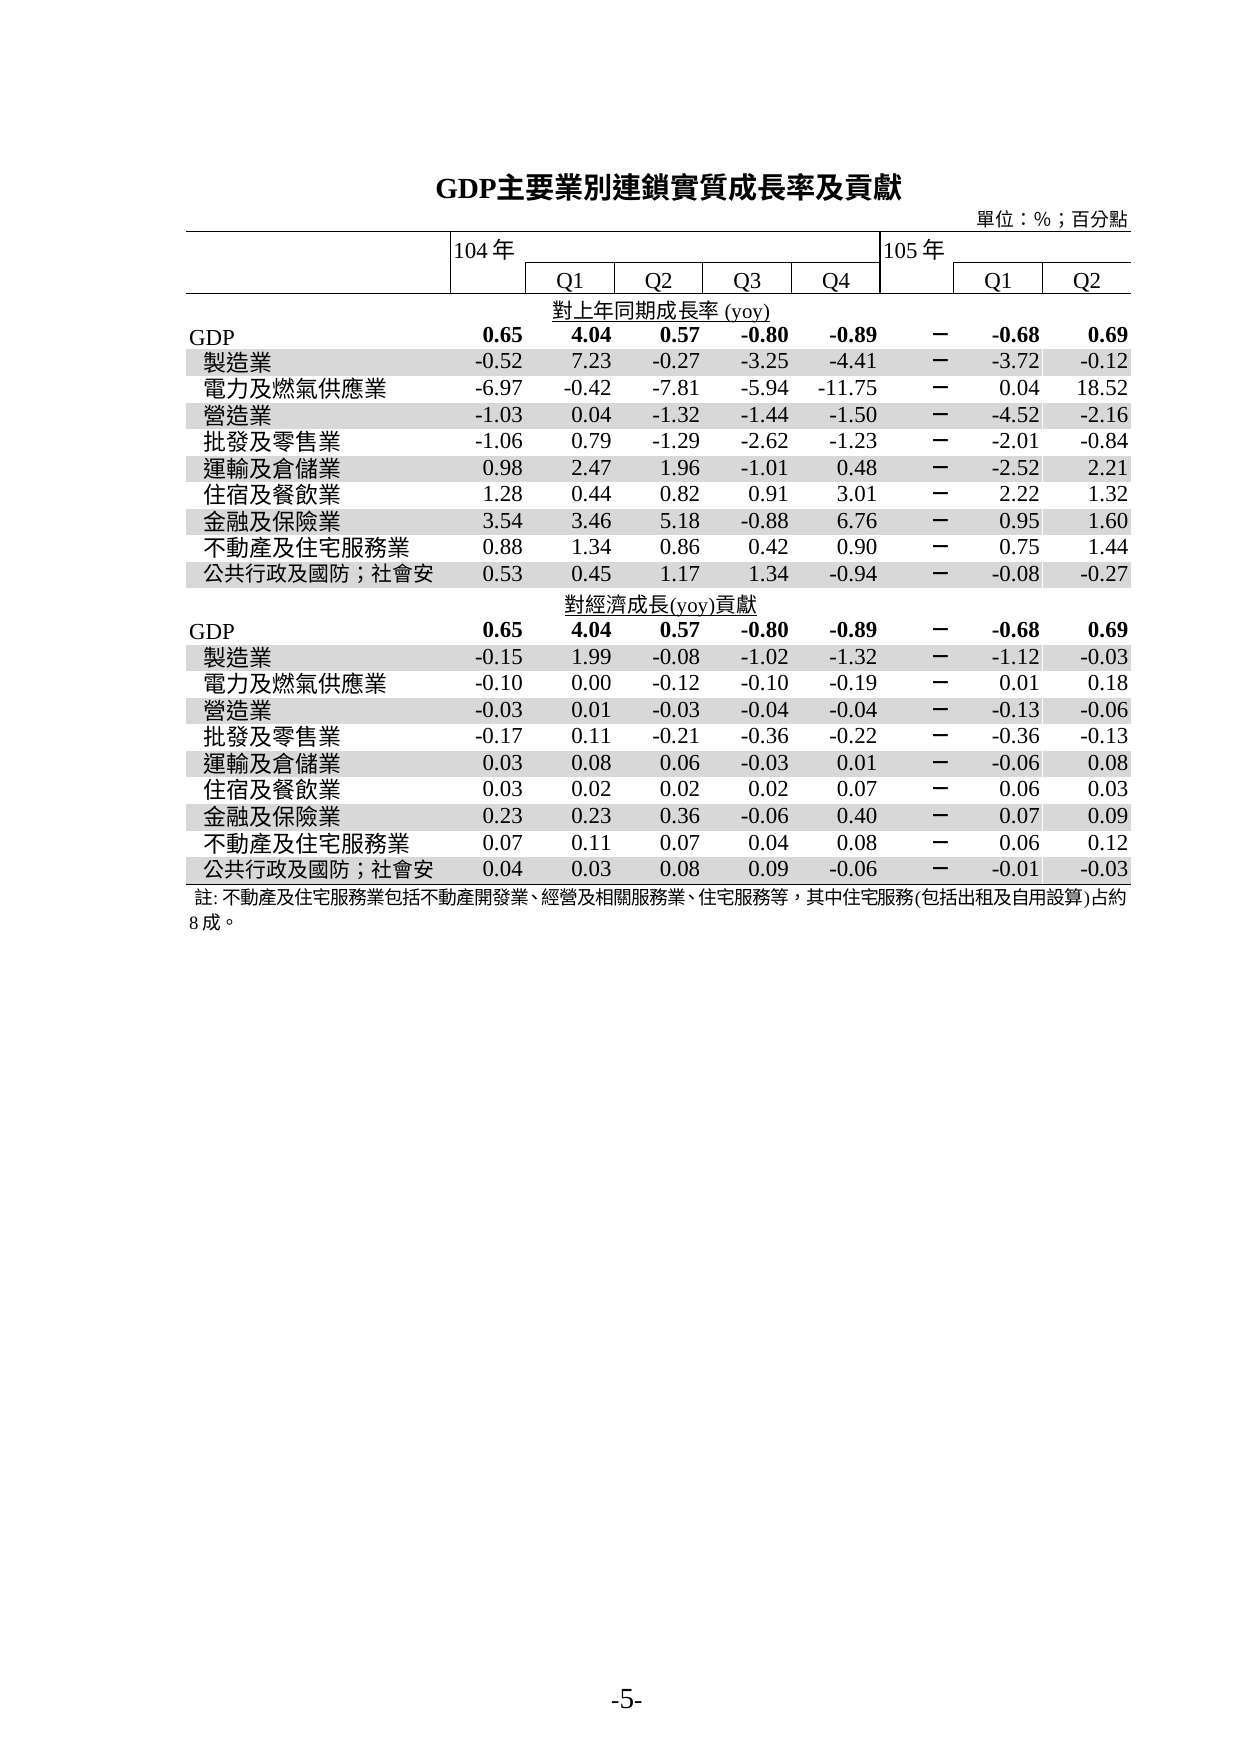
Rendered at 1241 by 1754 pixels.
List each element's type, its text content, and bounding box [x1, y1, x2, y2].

table_cell -0.06 [703, 804, 791, 831]
table_cell -0.68 [954, 323, 1042, 349]
table_cell － [880, 349, 954, 376]
table_cell -2.16 [1043, 403, 1131, 429]
table_cell 0.08 [526, 751, 614, 777]
table_cell [791, 232, 879, 262]
table_cell 0.08 [1043, 751, 1131, 777]
table_cell -0.03 [614, 698, 703, 724]
table_cell 批發及零售業 [186, 429, 450, 456]
table_cell 0.03 [1043, 778, 1131, 804]
table_cell -1.32 [791, 645, 880, 671]
table_cell － [880, 724, 954, 751]
table_cell -0.04 [703, 698, 791, 724]
table_cell 0.75 [954, 535, 1042, 562]
table_header 單位：％；百分點 [186, 212, 1131, 231]
table_cell 0.69 [1043, 323, 1131, 349]
table_cell [186, 232, 450, 262]
table_cell -0.08 [954, 562, 1042, 588]
table_cell 0.23 [450, 804, 526, 831]
table_cell 0.11 [526, 831, 614, 857]
table_cell 不動產及住宅服務業 [186, 831, 450, 857]
table_cell 6.76 [791, 509, 880, 535]
table_cell － [880, 857, 954, 884]
table_cell -0.42 [526, 376, 614, 402]
table_cell 0.36 [614, 804, 703, 831]
table_cell 0.53 [450, 562, 526, 588]
table_cell 0.00 [526, 671, 614, 698]
table_cell － [880, 804, 954, 831]
table_cell -0.12 [1043, 349, 1131, 376]
table_cell -1.32 [614, 403, 703, 429]
table_cell -1.03 [450, 403, 526, 429]
table_cell -6.97 [450, 376, 526, 402]
table_cell 0.98 [450, 456, 526, 482]
table_cell 0.48 [791, 456, 880, 482]
table_cell 7.23 [526, 349, 614, 376]
table_cell 3.46 [526, 509, 614, 535]
table_cell 0.42 [703, 535, 791, 562]
table_cell 2.47 [526, 456, 614, 482]
table_cell 0.88 [450, 535, 526, 562]
table_cell [703, 232, 791, 262]
table_cell 0.23 [526, 804, 614, 831]
table_cell -0.36 [703, 724, 791, 751]
table_cell 0.40 [791, 804, 880, 831]
table_cell 0.02 [526, 778, 614, 804]
table_cell Q1 [954, 263, 1042, 293]
table_cell -0.36 [954, 724, 1042, 751]
table_cell -0.12 [614, 671, 703, 698]
table_cell 0.57 [614, 618, 703, 644]
table_cell -0.13 [1043, 724, 1131, 751]
table_cell -7.81 [614, 376, 703, 402]
table_cell 金融及保險業 [186, 509, 450, 535]
table_cell 電力及燃氣供應業 [186, 376, 450, 402]
table_cell 4.04 [526, 618, 614, 644]
table_cell 0.03 [450, 778, 526, 804]
table_cell -0.27 [1043, 562, 1131, 588]
table_cell -0.10 [450, 671, 526, 698]
table_cell 0.90 [791, 535, 880, 562]
table_cell -0.03 [450, 698, 526, 724]
table_cell -0.06 [791, 857, 880, 884]
table_cell 0.12 [1043, 831, 1131, 857]
table_cell -3.25 [703, 349, 791, 376]
table_cell 3.54 [450, 509, 526, 535]
table_cell 0.08 [791, 831, 880, 857]
table_cell 0.08 [614, 857, 703, 884]
table_cell [186, 262, 450, 293]
table_cell -0.52 [450, 349, 526, 376]
table_cell -0.84 [1043, 429, 1131, 456]
table_cell -1.01 [703, 456, 791, 482]
table_cell -0.89 [791, 323, 880, 349]
table_cell Q2 [1043, 263, 1131, 293]
table_cell 0.44 [526, 482, 614, 509]
table_cell -1.29 [614, 429, 703, 456]
table_cell 0.65 [450, 323, 526, 349]
table_cell -0.22 [791, 724, 880, 751]
table_cell -11.75 [791, 376, 880, 402]
table_cell 不動產及住宅服務業 [186, 535, 450, 562]
table_cell 製造業 [186, 349, 450, 376]
table_cell 4.04 [526, 323, 614, 349]
table_cell － [880, 456, 954, 482]
table_cell -0.03 [703, 751, 791, 777]
table_cell 營造業 [186, 403, 450, 429]
table_cell － [880, 778, 954, 804]
table_cell -0.88 [703, 509, 791, 535]
table_cell 營造業 [186, 698, 450, 724]
table_cell -1.23 [791, 429, 880, 456]
table_cell -0.68 [954, 618, 1042, 644]
table_cell 對經濟成長(yoy)貢獻 [186, 589, 1131, 618]
table_cell 製造業 [186, 645, 450, 671]
table_cell － [880, 671, 954, 698]
table_cell － [880, 376, 954, 402]
table_cell -0.27 [614, 349, 703, 376]
table_cell 住宿及餐飲業 [186, 778, 450, 804]
table_cell [614, 232, 703, 262]
table_cell 5.18 [614, 509, 703, 535]
table_cell Q2 [615, 263, 702, 293]
table_cell 批發及零售業 [186, 724, 450, 751]
table_cell 2.22 [954, 482, 1042, 509]
table_cell -3.72 [954, 349, 1042, 376]
table_cell -1.50 [791, 403, 880, 429]
table_cell 1.34 [526, 535, 614, 562]
table_cell -0.15 [450, 645, 526, 671]
table_cell 0.07 [791, 778, 880, 804]
table_cell 1.32 [1043, 482, 1131, 509]
table_cell － [880, 429, 954, 456]
table_cell 0.07 [450, 831, 526, 857]
table_cell -0.10 [703, 671, 791, 698]
table_cell -1.02 [703, 645, 791, 671]
table_cell 1.34 [703, 562, 791, 588]
table_cell -0.21 [614, 724, 703, 751]
table_cell 1.44 [1043, 535, 1131, 562]
table_cell － [880, 562, 954, 588]
table_cell 0.06 [954, 831, 1042, 857]
table_cell 電力及燃氣供應業 [186, 671, 450, 698]
table_cell － [880, 509, 954, 535]
table_cell -2.52 [954, 456, 1042, 482]
table_cell 0.01 [954, 671, 1042, 698]
table_cell -1.06 [450, 429, 526, 456]
text GDP主要業別連鎖實質成長率及貢獻 [200, 165, 1137, 207]
table_cell 運輸及倉儲業 [186, 751, 450, 777]
table_cell － [880, 645, 954, 671]
table_cell [526, 232, 614, 262]
table_cell 0.91 [703, 482, 791, 509]
table_cell GDP [186, 618, 450, 644]
table_cell -4.52 [954, 403, 1042, 429]
table_cell 公共行政及國防；社會安全 [186, 857, 450, 884]
table_cell 0.57 [614, 323, 703, 349]
table_cell -4.41 [791, 349, 880, 376]
table_cell 0.45 [526, 562, 614, 588]
table_cell － [880, 831, 954, 857]
table_cell -1.44 [703, 403, 791, 429]
table_cell 105年 [881, 232, 1042, 262]
table_cell － [880, 323, 954, 349]
table_cell 0.02 [703, 778, 791, 804]
table_cell － [880, 535, 954, 562]
table_cell 3.01 [791, 482, 880, 509]
table_cell 0.04 [450, 857, 526, 884]
table_cell － [880, 618, 954, 644]
table_cell 1.60 [1043, 509, 1131, 535]
table_cell -0.89 [791, 618, 880, 644]
table_cell -0.19 [791, 671, 880, 698]
table_cell 0.69 [1043, 618, 1131, 644]
table_cell － [880, 403, 954, 429]
table_cell 0.09 [703, 857, 791, 884]
table_cell -5.94 [703, 376, 791, 402]
table_cell － [880, 698, 954, 724]
table_cell 1.17 [614, 562, 703, 588]
table_cell -0.94 [791, 562, 880, 588]
table_cell 住宿及餐飲業 [186, 482, 450, 509]
table_cell -0.03 [1043, 645, 1131, 671]
table_cell -2.01 [954, 429, 1042, 456]
table_cell 0.03 [450, 751, 526, 777]
table_cell -0.08 [614, 645, 703, 671]
table_cell 2.21 [1043, 456, 1131, 482]
table_cell 0.11 [526, 724, 614, 751]
table_cell 對上年同期成長率 (yoy) [186, 294, 1131, 323]
table_cell -0.06 [1043, 698, 1131, 724]
table_cell -0.03 [1043, 857, 1131, 884]
table_cell Q1 [526, 263, 614, 293]
table_cell 0.82 [614, 482, 703, 509]
table_cell 0.03 [526, 857, 614, 884]
table_cell 公共行政及國防；社會安全 [186, 562, 450, 588]
table_cell 1.96 [614, 456, 703, 482]
table_cell [881, 262, 953, 293]
table_cell 18.52 [1043, 376, 1131, 402]
table_cell 0.07 [954, 804, 1042, 831]
table_cell 0.09 [1043, 804, 1131, 831]
table_cell 104年 [451, 232, 526, 293]
table_cell -0.13 [954, 698, 1042, 724]
table_cell -0.01 [954, 857, 1042, 884]
table_cell 金融及保險業 [186, 804, 450, 831]
table_cell -0.17 [450, 724, 526, 751]
table_cell 0.95 [954, 509, 1042, 535]
table_cell Q3 [703, 263, 791, 293]
table_cell 0.07 [614, 831, 703, 857]
table_cell [1043, 232, 1131, 262]
table_cell 註: 不動產及住宅服務業包括不動產開發業、經營及相關服務業、住宅服務等，其中住宅服務(包括出租及自用設算)占約8成。 [186, 885, 1131, 945]
table_cell － [880, 482, 954, 509]
table_cell -2.62 [703, 429, 791, 456]
table_cell -0.04 [791, 698, 880, 724]
table_cell -0.80 [703, 323, 791, 349]
table_cell GDP [186, 323, 450, 349]
table_cell 0.06 [954, 778, 1042, 804]
table_cell -0.06 [954, 751, 1042, 777]
table_cell 1.99 [526, 645, 614, 671]
table_cell Q4 [792, 263, 879, 293]
table_cell 0.65 [450, 618, 526, 644]
table_cell － [880, 751, 954, 777]
table_cell 0.18 [1043, 671, 1131, 698]
table_cell 0.02 [614, 778, 703, 804]
table_cell 1.28 [450, 482, 526, 509]
table_cell 0.01 [791, 751, 880, 777]
table_cell 0.86 [614, 535, 703, 562]
table_cell 0.79 [526, 429, 614, 456]
table_cell 0.01 [526, 698, 614, 724]
table_cell 0.04 [954, 376, 1042, 402]
table_cell 0.06 [614, 751, 703, 777]
table_cell -0.80 [703, 618, 791, 644]
table_cell -1.12 [954, 645, 1042, 671]
table_cell 0.04 [526, 403, 614, 429]
table_cell 0.04 [703, 831, 791, 857]
table_cell 運輸及倉儲業 [186, 456, 450, 482]
